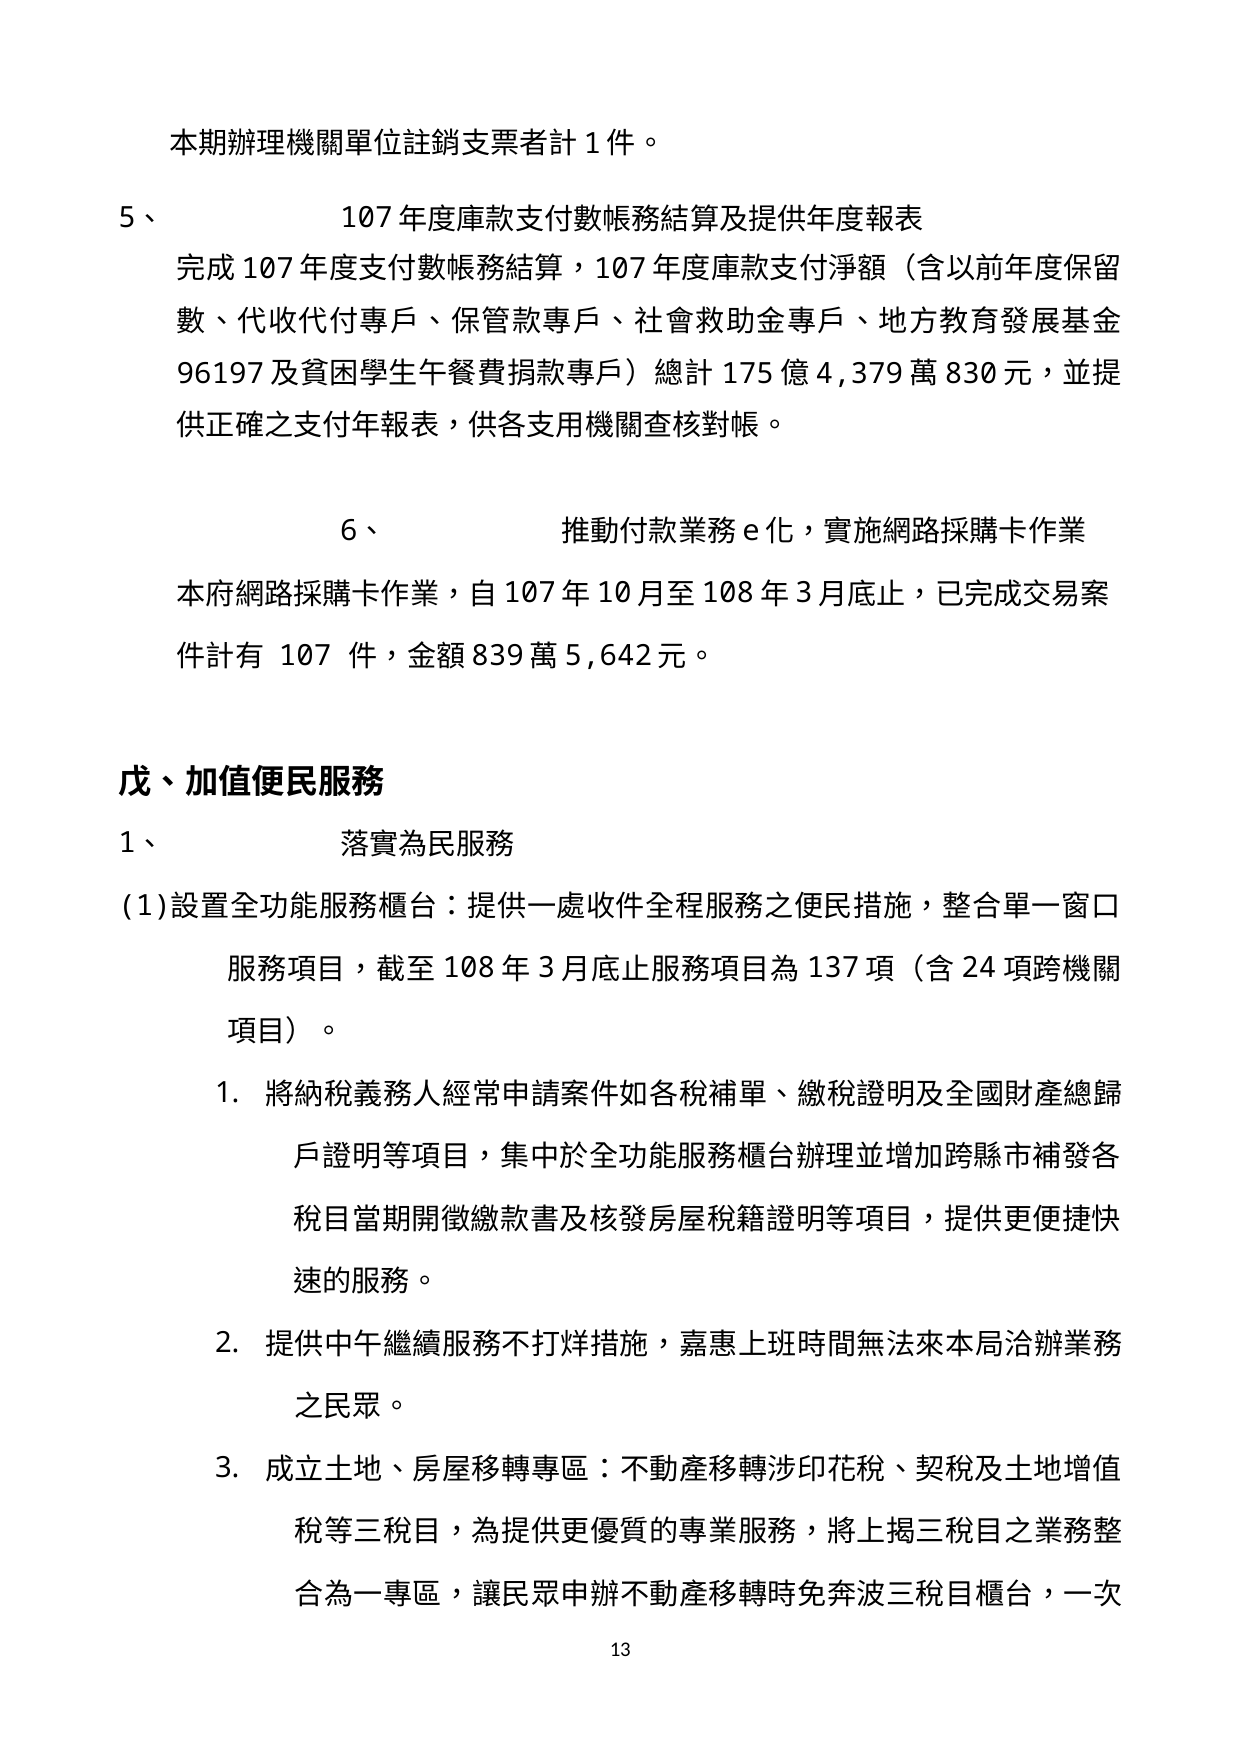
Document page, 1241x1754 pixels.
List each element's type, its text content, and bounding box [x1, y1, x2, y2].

list 設置全功能服務櫃台：提供一處收件全程服務之便民措施，整合單一窗口服務項目，截至108年3月底止服務項目為137項（含24項跨機關項目）。 [118, 862, 1122, 1050]
text 完成107年度支付數帳務結算，107年度庫款支付淨額（含以前年度保留數、代收代付專戶、保管款專戶、社會救助金專戶、地方教育發展基金96197及貧困學生午餐費捐款專戶）總計175億4,379萬830元，並提供正確之支付年報表，供各支用機關查核對帳。 [176, 237, 1122, 446]
list 落實為民服務 [118, 800, 1122, 862]
list 成立土地、房屋移轉專區：不動產移轉涉印花稅、契稅及土地增值稅等三稅目，為提供更優質的專業服務，將上揭三稅目之業務整合為一專區，讓民眾申辦不動產移轉時免奔波三稅目櫃台，一次 [215, 1425, 1122, 1612]
list 提供中午繼續服務不打烊措施，嘉惠上班時間無法來本局洽辦業務之民眾。 [215, 1300, 1122, 1425]
text 本府網路採購卡作業，自107年10月至108年3月底止，已完成交易案件計有 107 件，金額839萬5,642元。 [176, 550, 1122, 675]
list 推動付款業務e化，實施網路採購卡作業 [340, 487, 1122, 550]
text 戊、加值便民服務 [118, 737, 1122, 800]
list 107年度庫款支付數帳務結算及提供年度報表 [118, 175, 1122, 237]
list 將納稅義務人經常申請案件如各稅補單、繳稅證明及全國財產總歸戶證明等項目，集中於全功能服務櫃台辦理並增加跨縣市補發各稅目當期開徵繳款書及核發房屋稅籍證明等項目，提供更便捷快速的服務。 [215, 1050, 1122, 1300]
text 本期辦理機關單位註銷支票者計1件。 [169, 112, 1122, 164]
